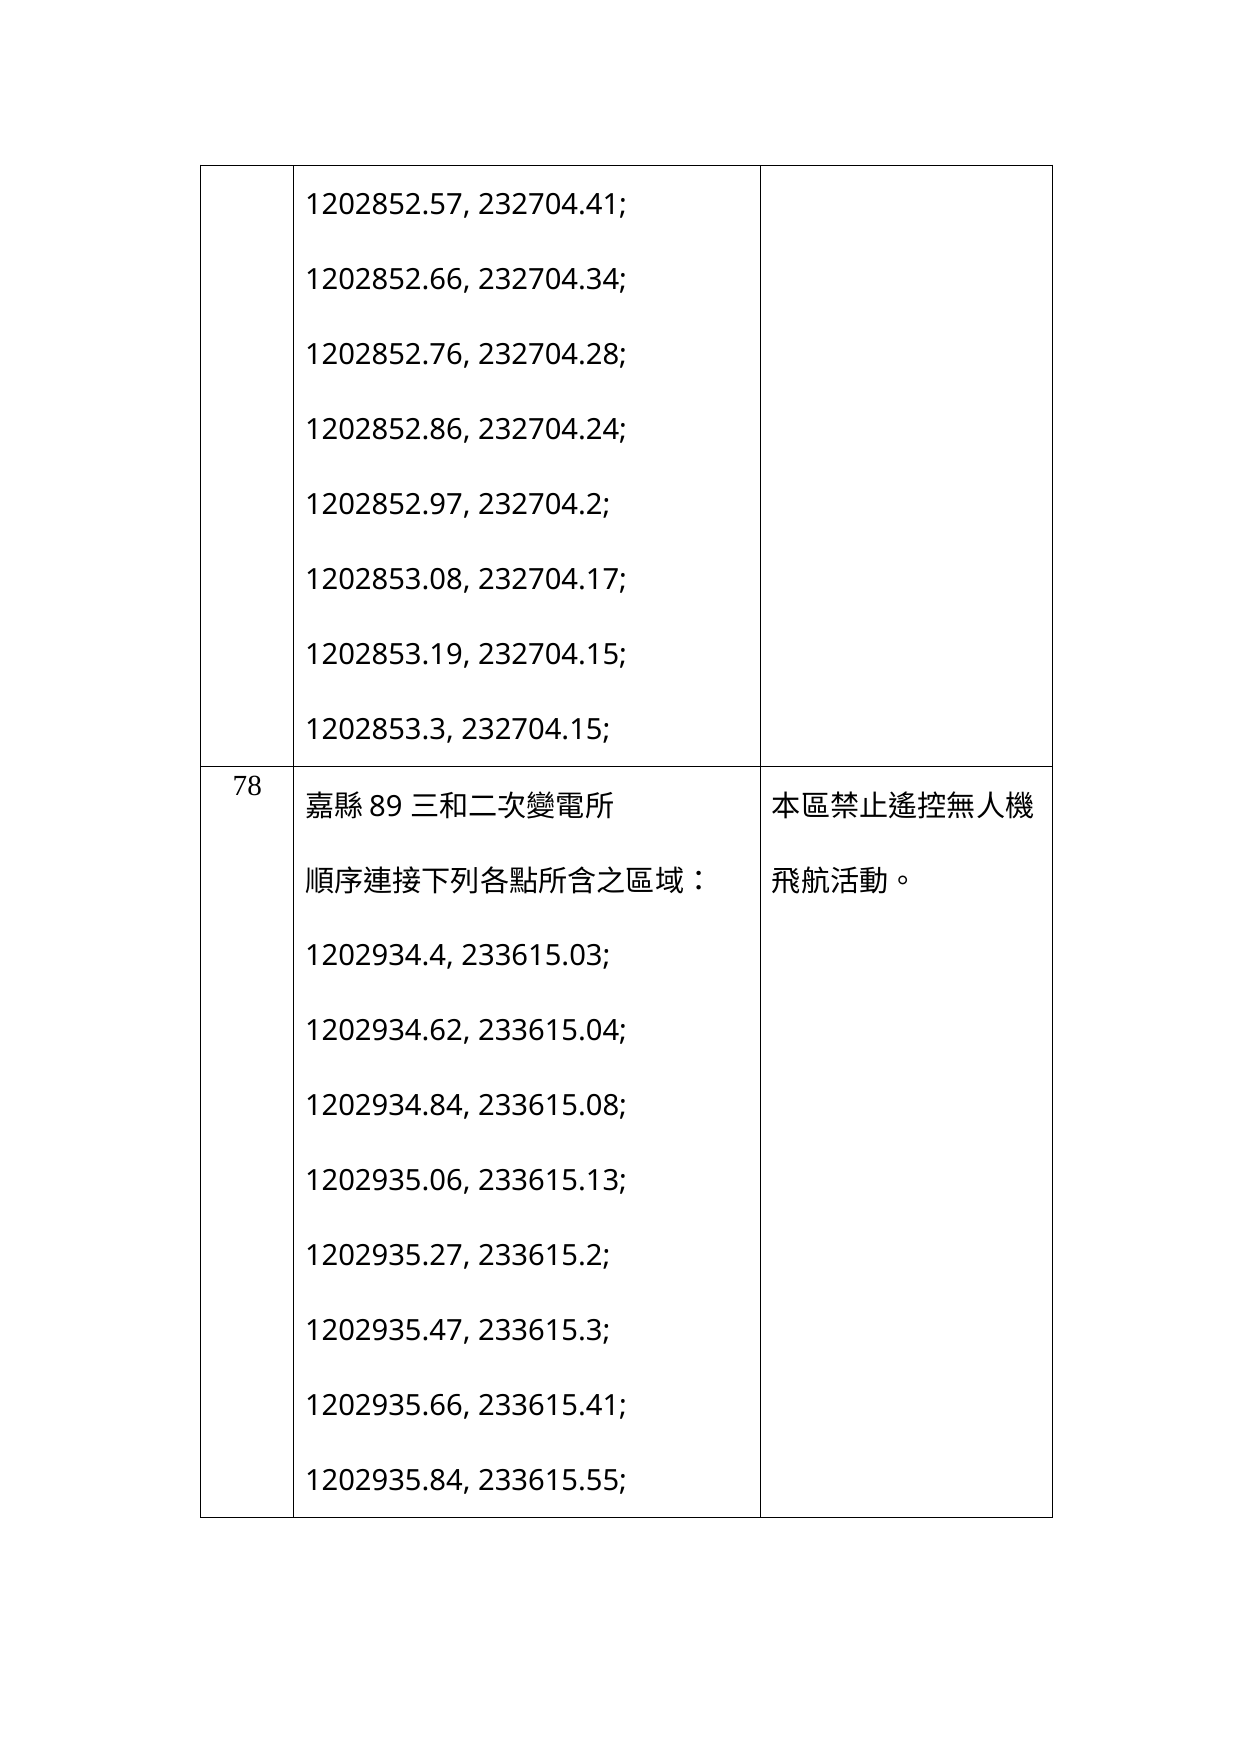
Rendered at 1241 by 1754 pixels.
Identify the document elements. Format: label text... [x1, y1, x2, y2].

table_cell 1202852.57, 232704.41; 1202852.66, 232704.34; 1202852.76, 232704.28; 1202852.86, 232704.24; 1202852.97, 232704.2; 1202853.08, 232704.17; 1202853.19, 232704.15; 1202853.3, 232704.15; [294, 166, 760, 766]
table_cell 78 [201, 767, 293, 1517]
table_cell [761, 166, 1052, 766]
table_cell 嘉縣89 三和二次變電所 順序連接下列各點所含之區域： 1202934.4, 233615.03; 1202934.62, 233615.04; 1202934.84, 233615.08; 1202935.06, 233615.13; 1202935.27, 233615.2; 1202935.47, 233615.3; 1202935.66, 233615.41; 1202935.84, 233615.55; [294, 767, 760, 1517]
table_cell 本區禁止遙控無人機飛航活動。 [761, 767, 1052, 1517]
table_cell [201, 166, 293, 766]
